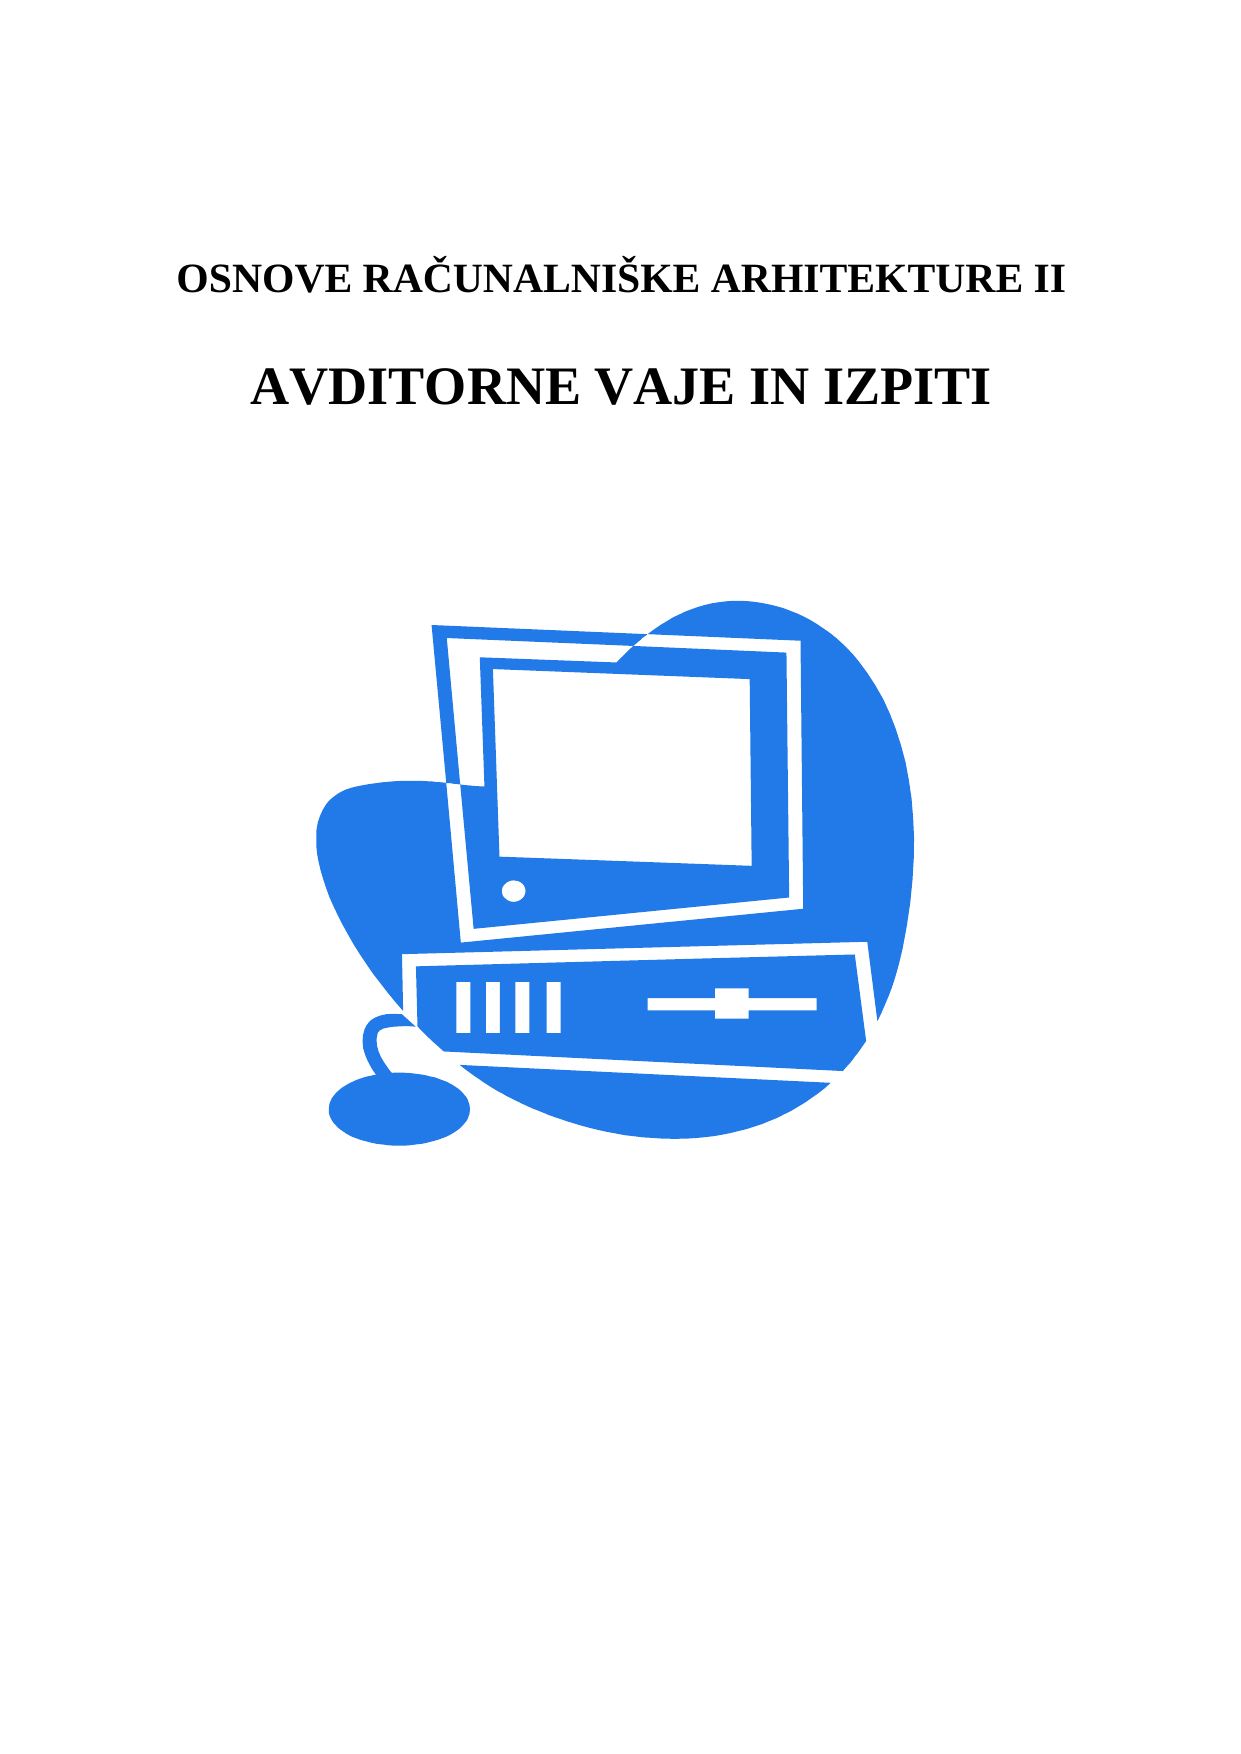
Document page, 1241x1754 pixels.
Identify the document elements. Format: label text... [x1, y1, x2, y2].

text AVDITORNE VAJE IN IZPITI [150, 354, 1093, 416]
text OSNOVE RAČUNALNIŠKE ARHITEKTURE II [150, 253, 1093, 301]
